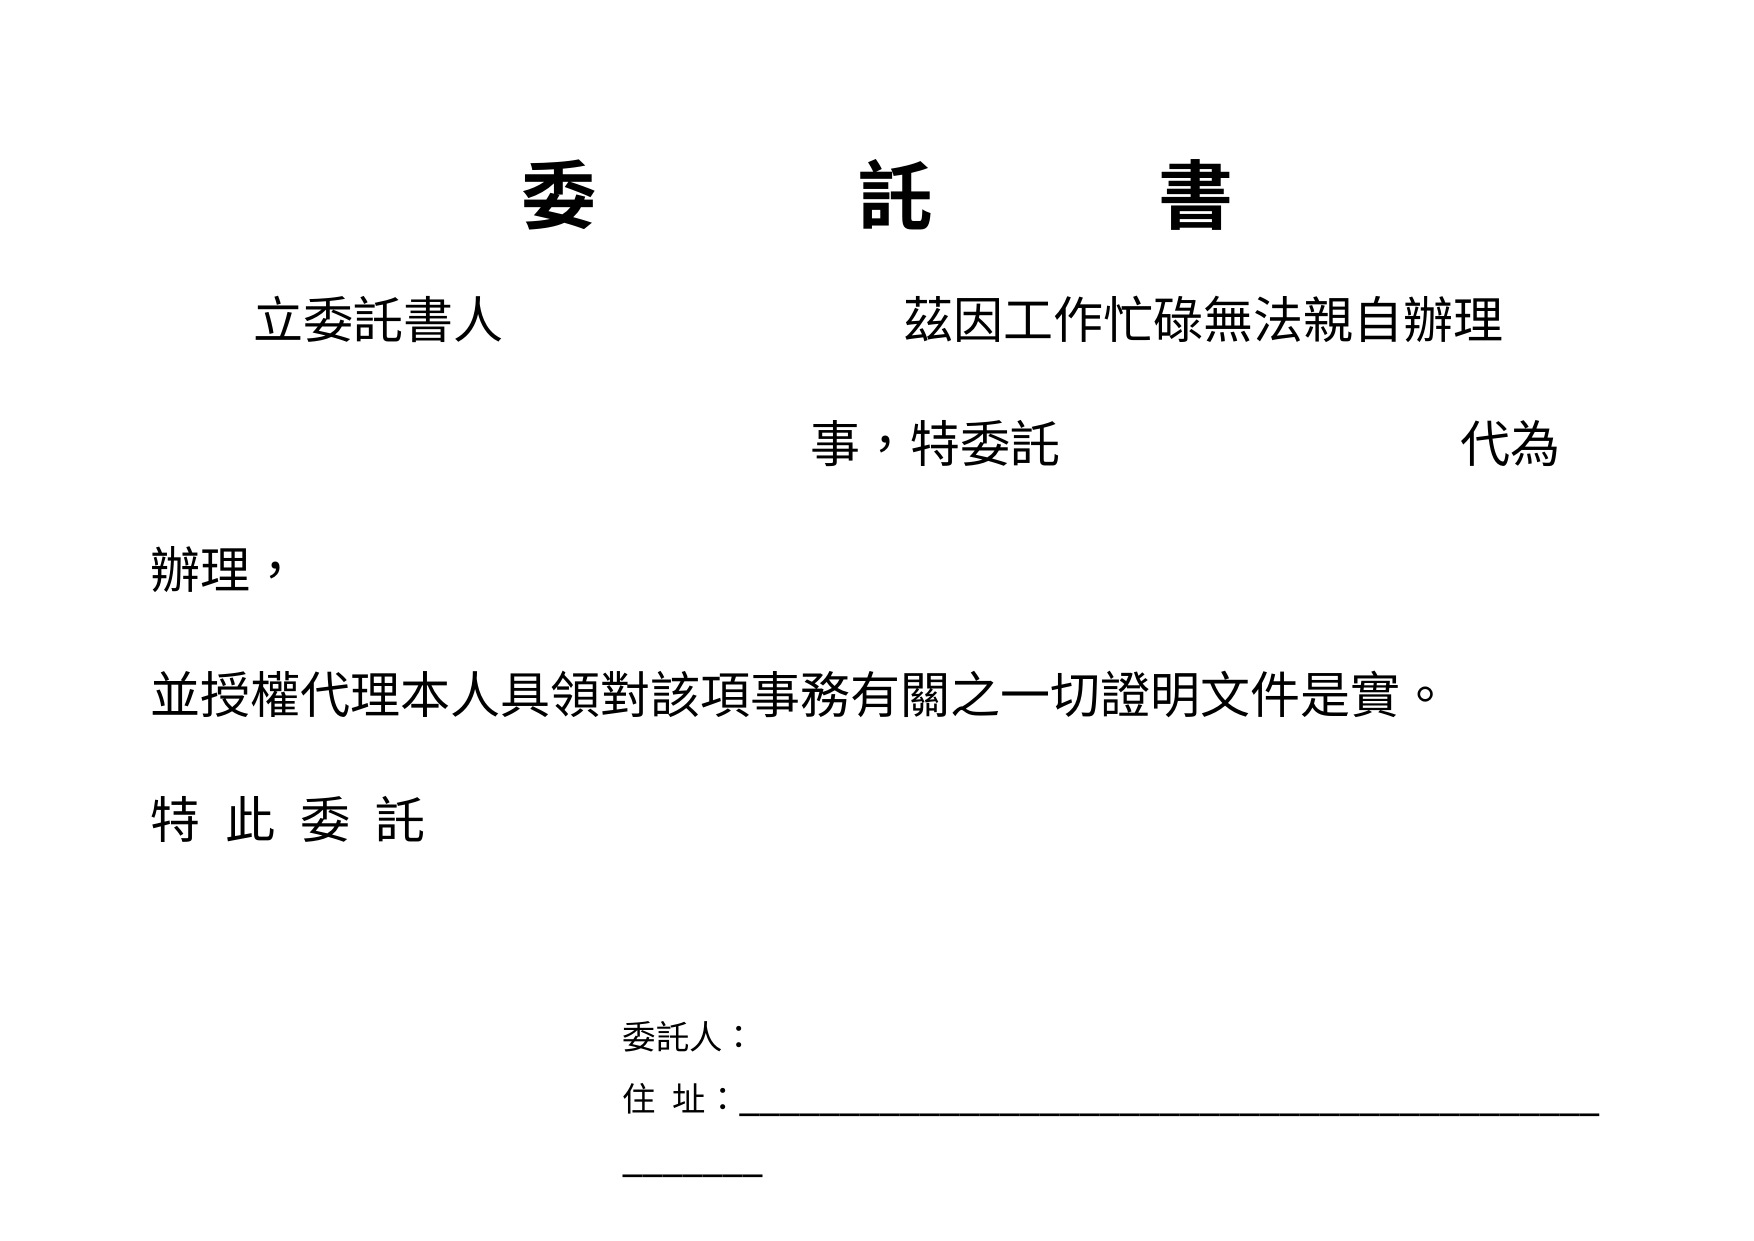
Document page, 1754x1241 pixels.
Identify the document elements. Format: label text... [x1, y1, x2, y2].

text 委託人： [622, 993, 1604, 1056]
text 住 址：__________________________________________________ [622, 1056, 1604, 1181]
text 並授權代理本人具領對該項事務有關之一切證明文件是實。 [150, 618, 1604, 743]
text 事，特委託 代為辦理， [150, 368, 1604, 618]
text 立委託書人 茲因工作忙碌無法親自辦理 [150, 243, 1604, 368]
text 特 此 委 託 [150, 743, 1604, 868]
text 委 託 書 [150, 118, 1604, 243]
